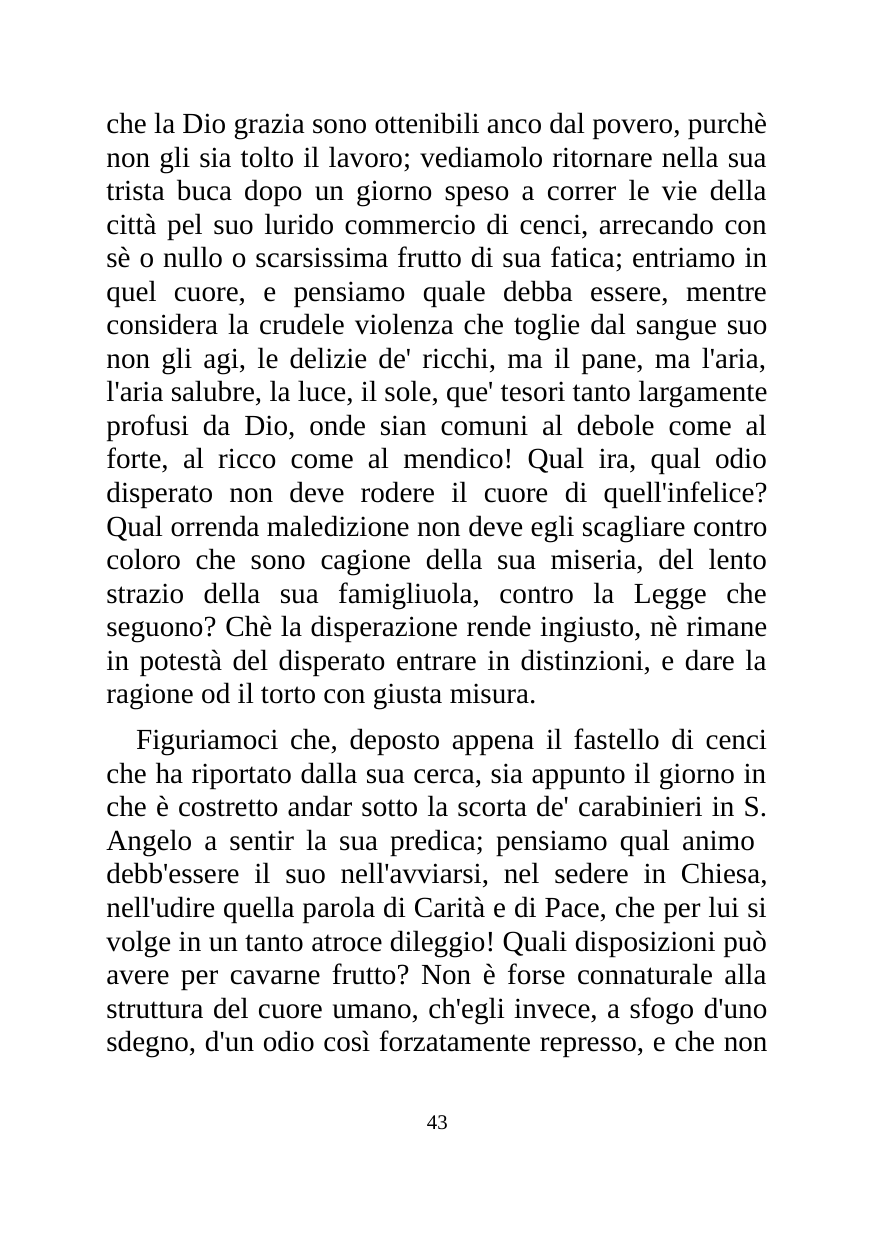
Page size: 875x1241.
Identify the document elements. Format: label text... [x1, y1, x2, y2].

text che la Dio grazia sono ottenibili anco dal povero, purchè non gli sia tolto il lavoro; vediamolo ritornare nella sua trista buca dopo un giorno speso a correr le vie della città pel suo lurido commercio di cenci, arrecando con sè o nullo o scarsissima frutto di sua fatica; entriamo in quel cuore, e pensiamo quale debba essere, mentre considera la crudele violenza che toglie dal sangue suo non gli agi, le delizie de' ricchi, ma il pane, ma l'aria, l'aria salubre, la luce, il sole, que' tesori tanto largamente profusi da Dio, onde sian comuni al debole come al forte, al ricco come al mendico! Qual ira, qual odio disperato non deve rodere il cuore di quell'infelice? Qual orrenda maledizione non deve egli scagliare contro coloro che sono cagione della sua miseria, del lento strazio della sua famigliuola, contro la Legge che seguono? Chè la disperazione rende ingiusto, nè rimane in potestà del disperato entrare in distinzioni, e dare la ragione od il torto con giusta misura. [106, 106, 768, 710]
text Figuriamoci che, deposto appena il fastello di cenci che ha riportato dalla sua cerca, sia appunto il giorno in che è costretto andar sotto la scorta de' carabinieri in S. Angelo a sentir la sua predica; pensiamo qual animo ​ debb'essere il suo nell'avviarsi, nel sedere in Chiesa, nell'udire quella parola di Carità e di Pace, che per lui si volge in un tanto atroce dileggio! Quali disposizioni può avere per cavarne frutto? Non è forse connaturale alla struttura del cuore umano, ch'egli invece, a sfogo d'uno sdegno, d'un odio così forzatamente represso, e che non [106, 722, 768, 1058]
